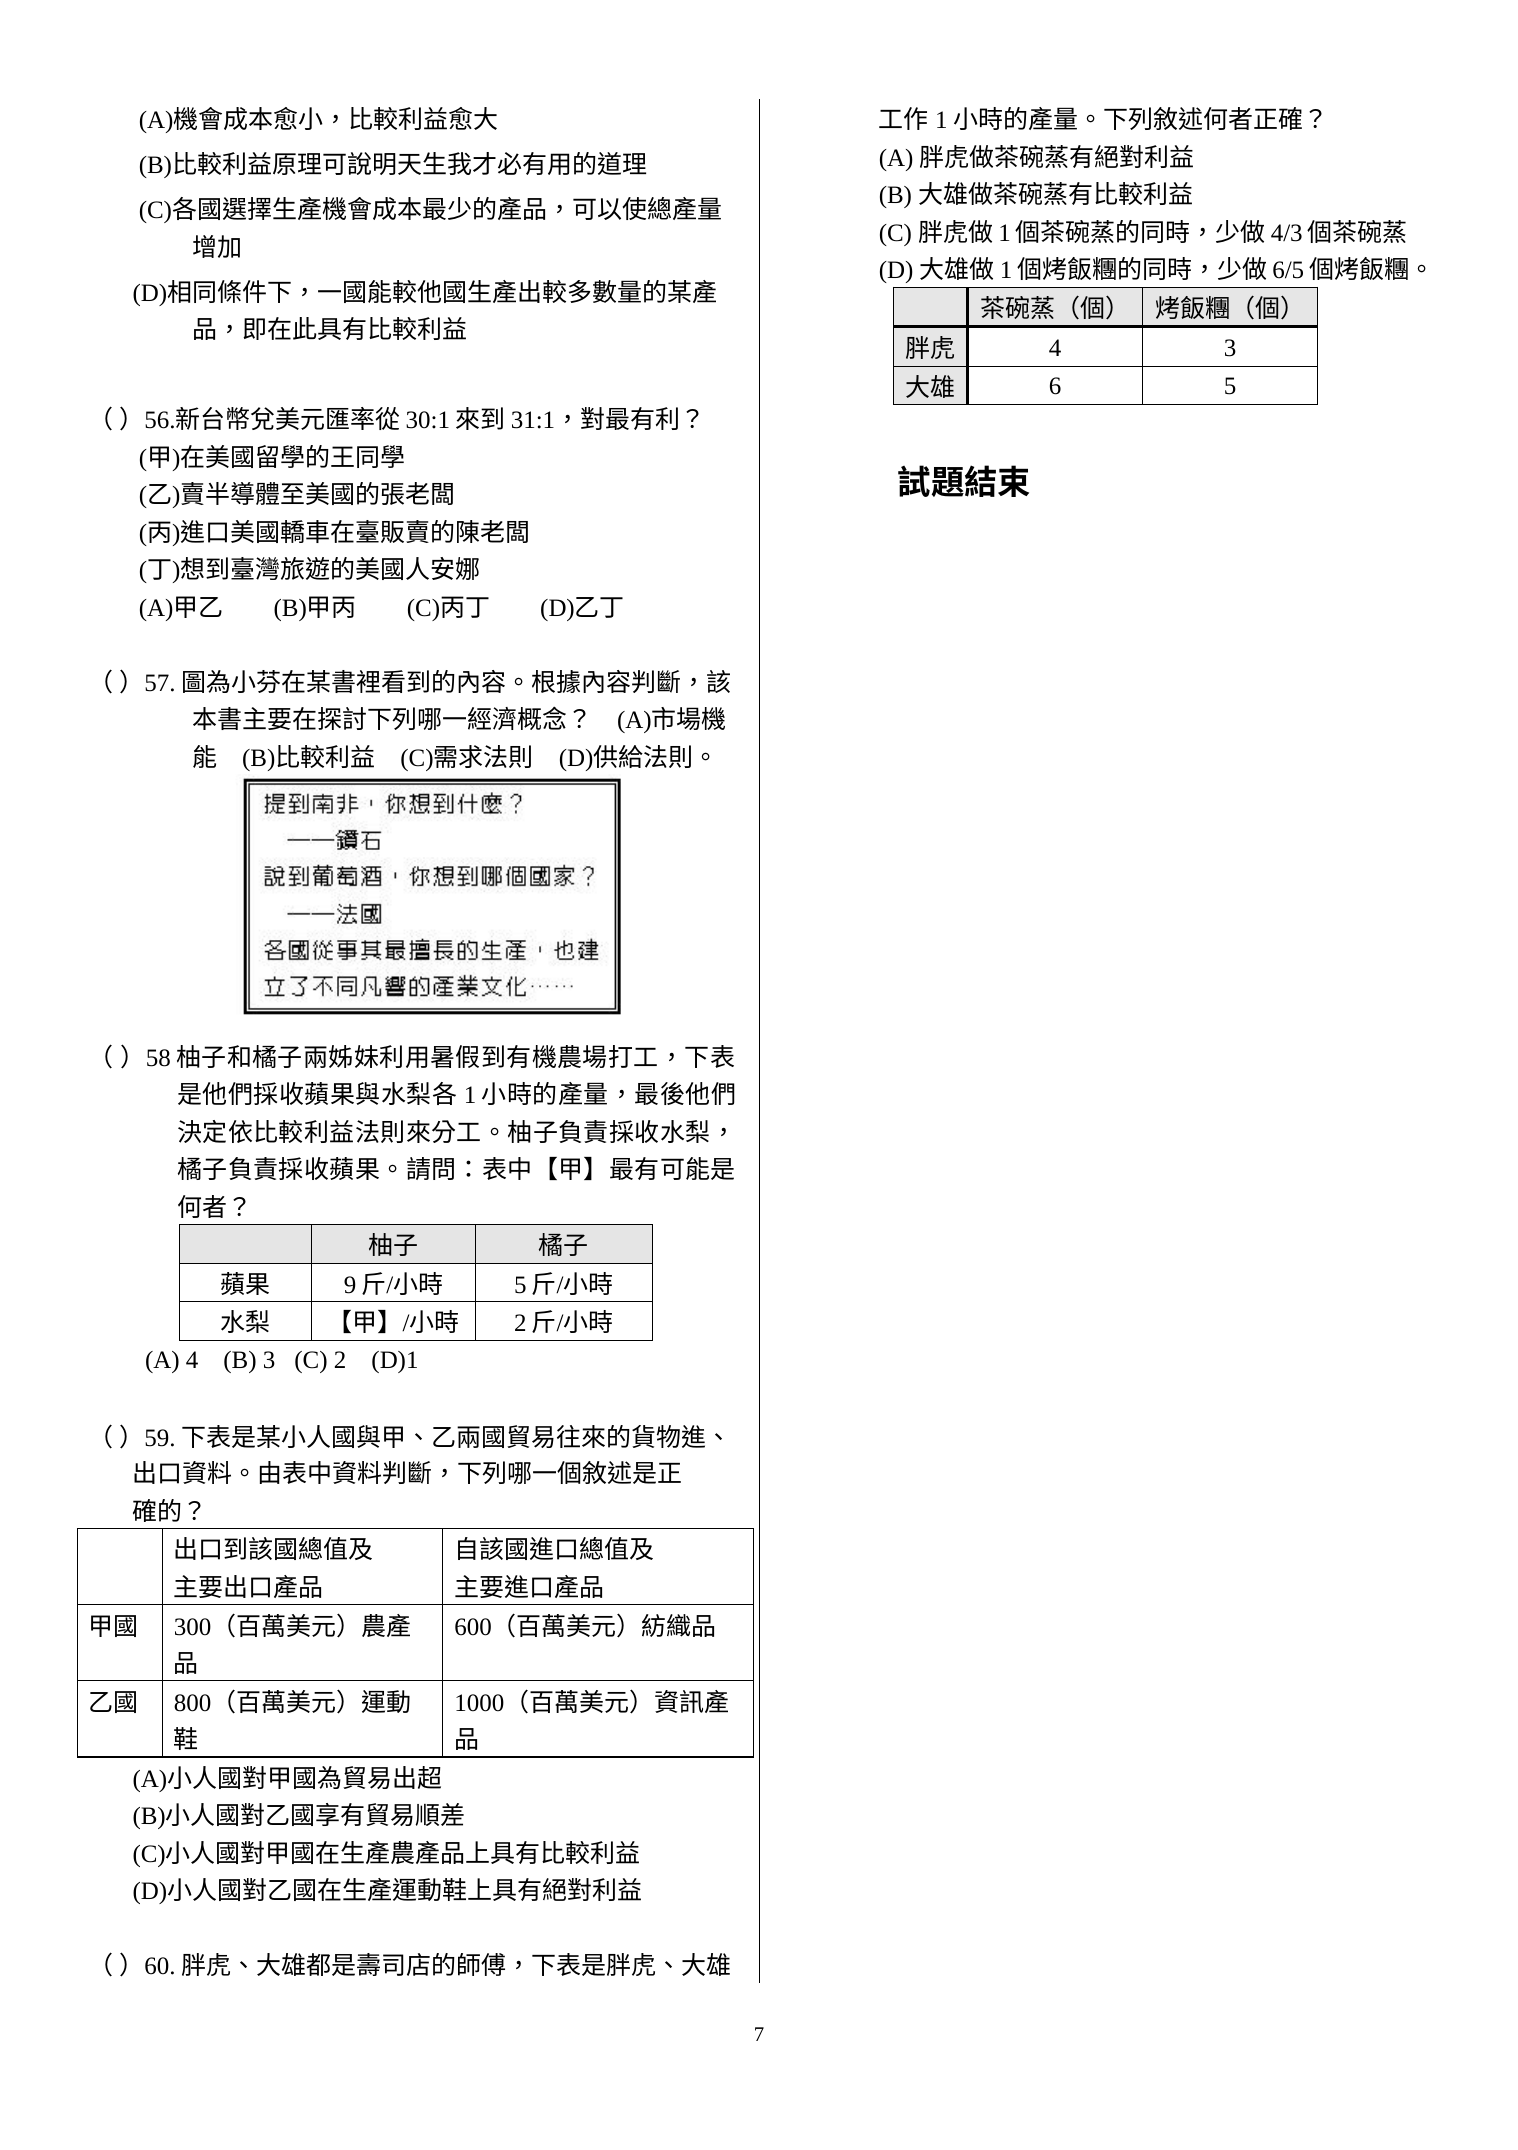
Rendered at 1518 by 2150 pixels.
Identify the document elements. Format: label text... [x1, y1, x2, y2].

table_cell 5 [1143, 367, 1317, 404]
table_cell 乙國 [78, 1681, 162, 1756]
text (B)比較利益原理可說明天生我才必有用的道理 [88, 144, 737, 182]
table_header 柚子 [312, 1225, 475, 1263]
table_cell 3 [1143, 328, 1317, 366]
text (B)小人國對乙國享有貿易順差 [88, 1795, 737, 1832]
text 確的？ [88, 1491, 737, 1528]
text (丙)進口美國轎車在臺販賣的陳老闆 [88, 512, 737, 549]
text (C) 胖虎做1個茶碗蒸的同時，少做4/3個茶碗蒸 [878, 212, 1429, 249]
table_cell 大雄 [894, 367, 966, 404]
table_cell 600（百萬美元）紡織品 [443, 1605, 753, 1680]
text （ ）60. 胖虎、大雄都是壽司店的師傅，下表是胖虎、大雄 [88, 1945, 737, 1982]
text 試題結束 [781, 443, 1429, 518]
table_header 出口到該國總值及 主要出口產品 [163, 1529, 442, 1604]
text （ ）57. 圖為小芬在某書裡看到的內容。根據內容判斷，該本書主要在探討下列哪一經濟概念？ (A)市場機能 (B)比較利益 (C)需求法則 (D)供給法則。 [88, 662, 737, 1037]
table_cell 6 [969, 367, 1142, 404]
text (C)小人國對甲國在生產農產品上具有比較利益 [88, 1832, 737, 1870]
text (D) 大雄做1個烤飯糰的同時，少做6/5個烤飯糰。 [878, 249, 1429, 287]
text 工作 1 小時的產量。下列敘述何者正確？ [781, 99, 1429, 137]
table_header 烤飯糰（個） [1143, 288, 1317, 325]
text (C)各國選擇生產機會成本最少的產品，可以使總產量增加 [88, 189, 737, 264]
text (D)小人國對乙國在生產運動鞋上具有絕對利益 [88, 1870, 737, 1907]
text （ ）59. 下表是某小人國與甲、乙兩國貿易往來的貨物進、 [88, 1416, 737, 1453]
table_cell 胖虎 [894, 328, 966, 366]
picture [235, 774, 627, 1019]
text (乙)賣半導體至美國的張老闆 [88, 474, 737, 512]
text (D)相同條件下，一國能較他國生產出較多數量的某產品，即在此具有比較利益 [88, 272, 737, 347]
text (B) 大雄做茶碗蒸有比較利益 [878, 174, 1429, 212]
table_cell 5斤/小時 [476, 1264, 652, 1301]
table_header [894, 288, 966, 325]
table_cell 蘋果 [180, 1264, 311, 1301]
table_header [180, 1225, 311, 1263]
table_cell 9斤/小時 [312, 1264, 475, 1301]
text (A)機會成本愈小，比較利益愈大 [88, 99, 737, 137]
text 出口資料。由表中資料判斷，下列哪一個敘述是正 [88, 1453, 737, 1491]
table_header 橘子 [476, 1225, 652, 1263]
table_cell 【甲】/小時 [312, 1302, 475, 1340]
table_cell 300（百萬美元）農產品 [163, 1605, 442, 1680]
text (A) 胖虎做茶碗蒸有絕對利益 [878, 137, 1429, 174]
table_cell 800（百萬美元）運動鞋 [163, 1681, 442, 1756]
text (A) 4 (B) 3 (C) 2 (D)1 [88, 1341, 737, 1378]
text （ ）58柚子和橘子兩姊妹利用暑假到有機農場打工，下表是他們採收蘋果與水梨各1小時的產量，最後他們決定依比較利益法則來分工。柚子負責採收水梨，橘子負責採收蘋果。請問：表中【甲】最有可能是何者？ [88, 1037, 737, 1224]
text (甲)在美國留學的王同學 [88, 437, 737, 474]
table_cell 水梨 [180, 1302, 311, 1340]
table_header [78, 1529, 162, 1604]
text (A)甲乙 (B)甲丙 (C)丙丁 (D)乙丁 [88, 587, 737, 624]
text （ ）56.新台幣兌美元匯率從30:1來到 31:1，對最有利？ [88, 399, 737, 437]
table_header 茶碗蒸（個） [969, 288, 1142, 325]
text (丁)想到臺灣旅遊的美國人安娜 [88, 549, 737, 587]
table_cell 1000（百萬美元）資訊產品 [443, 1681, 753, 1756]
table_cell 4 [969, 328, 1142, 366]
text (A)小人國對甲國為貿易出超 [88, 1758, 737, 1795]
table_cell 甲國 [78, 1605, 162, 1680]
table_header 自該國進口總值及 主要進口產品 [443, 1529, 753, 1604]
table_cell 2斤/小時 [476, 1302, 652, 1340]
